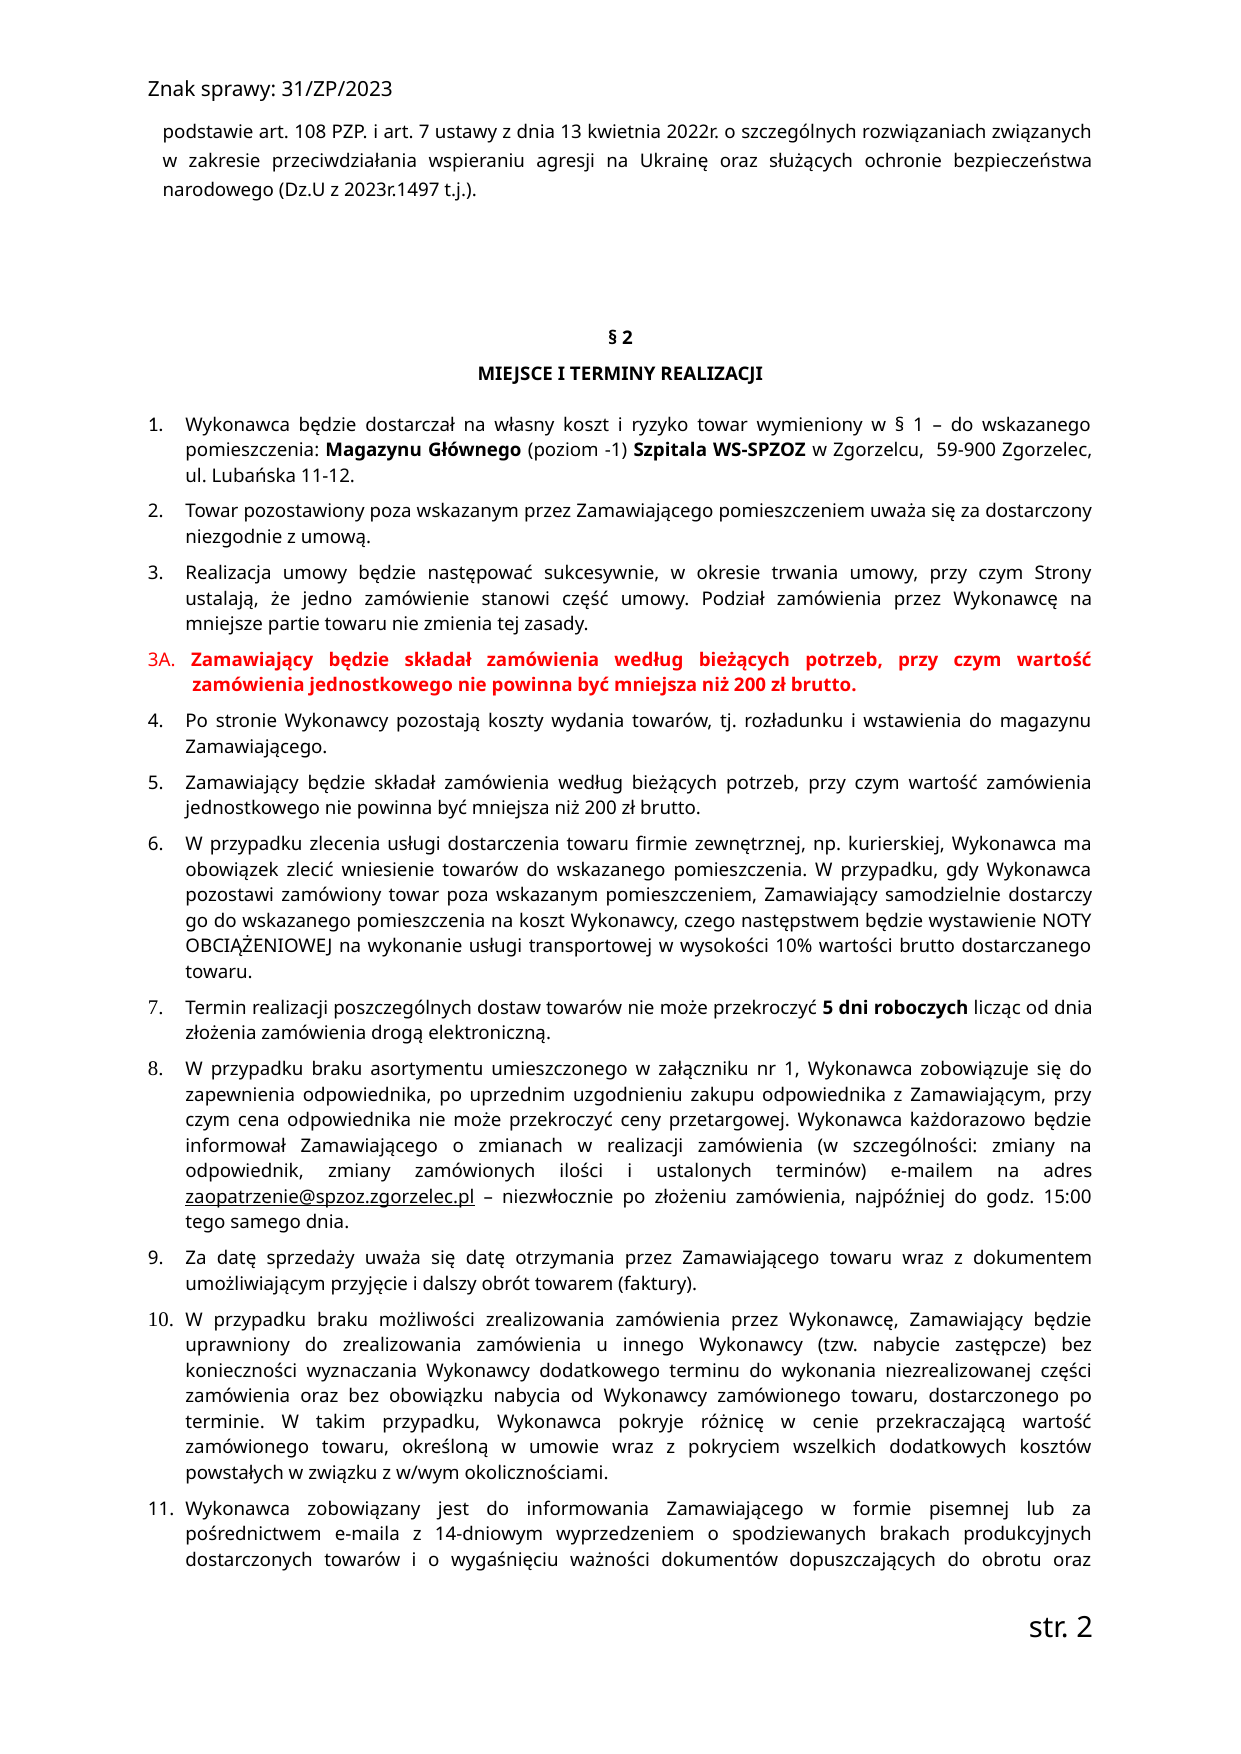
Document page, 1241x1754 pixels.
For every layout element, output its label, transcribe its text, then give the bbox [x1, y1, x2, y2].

list Towar pozostawiony poza wskazanym przez Zamawiającego pomieszczeniem uważa się za dostarczony niezgodnie z umową. [148, 498, 1093, 549]
text § 2 [148, 324, 1093, 350]
list Za datę sprzedaży uważa się datę otrzymania przez Zamawiającego towaru wraz z dokumentem umożliwiającym przyjęcie i dalszy obrót towarem (faktury). [148, 1245, 1093, 1296]
list Zamawiający będzie składał zamówienia według bieżących potrzeb, przy czym wartość zamówienia jednostkowego nie powinna być mniejsza niż 200 zł brutto. [148, 769, 1093, 820]
list W przypadku zlecenia usługi dostarczenia towaru firmie zewnętrznej, np. kurierskiej, Wykonawca ma obowiązek zlecić wniesienie towarów do wskazanego pomieszczenia. W przypadku, gdy Wykonawca pozostawi zamówiony towar poza wskazanym pomieszczeniem, Zamawiający samodzielnie dostarczy go do wskazanego pomieszczenia na koszt Wykonawcy, czego następstwem będzie wystawienie NOTY OBCIĄŻENIOWEJ na wykonanie usługi transportowej w wysokości 10% wartości brutto dostarczanego towaru. [148, 831, 1093, 984]
text 3A. Zamawiający będzie składał zamówienia według bieżących potrzeb, przy czym wartość zamówienia jednostkowego nie powinna być mniejsza niż 200 zł brutto. [148, 646, 1093, 697]
text podstawie art. 108 PZP. i art. 7 ustawy z dnia 13 kwietnia 2022r. o szczególnych rozwiązaniach związanych w zakresie przeciwdziałania wspieraniu agresji na Ukrainę oraz służących ochronie bezpieczeństwa narodowego (Dz.U z 2023r.1497 t.j.). [148, 118, 1093, 202]
list Wykonawca zobowiązany jest do informowania Zamawiającego w formie pisemnej lub za pośrednictwem e-maila z 14-dniowym wyprzedzeniem o spodziewanych brakach produkcyjnych dostarczonych towarów i o wygaśnięciu ważności dokumentów dopuszczających do obrotu oraz [148, 1495, 1093, 1572]
list W przypadku braku asortymentu umieszczonego w załączniku nr 1, Wykonawca zobowiązuje się do zapewnienia odpowiednika, po uprzednim uzgodnieniu zakupu odpowiednika z Zamawiającym, przy czym cena odpowiednika nie może przekroczyć ceny przetargowej. Wykonawca każdorazowo będzie informował Zamawiającego o zmianach w realizacji zamówienia (w szczególności: zmiany na odpowiednik, zmiany zamówionych ilości i ustalonych terminów) e-mailem na adres zaopatrzenie@spzoz.zgorzelec.pl – niezwłocznie po złożeniu zamówienia, najpóźniej do godz. 15:00 tego samego dnia. [148, 1056, 1093, 1234]
text MIEJSCE I TERMINY REALIZACJI [148, 360, 1093, 386]
list Wykonawca będzie dostarczał na własny koszt i ryzyko towar wymieniony w § 1 – do wskazanego pomieszczenia: Magazynu Głównego (poziom -1) Szpitala WS-SPZOZ w Zgorzelcu, 59-900 Zgorzelec, ul. Lubańska 11-12. [148, 411, 1093, 487]
list Po stronie Wykonawcy pozostają koszty wydania towarów, tj. rozładunku i wstawienia do magazynu Zamawiającego. [148, 708, 1093, 759]
list Termin realizacji poszczególnych dostaw towarów nie może przekroczyć 5 dni roboczych licząc od dnia złożenia zamówienia drogą elektroniczną. [148, 994, 1093, 1045]
list W przypadku braku możliwości zrealizowania zamówienia przez Wykonawcę, Zamawiający będzie uprawniony do zrealizowania zamówienia u innego Wykonawcy (tzw. nabycie zastępcze) bez konieczności wyznaczania Wykonawcy dodatkowego terminu do wykonania niezrealizowanej części zamówienia oraz bez obowiązku nabycia od Wykonawcy zamówionego towaru, dostarczonego po terminie. W takim przypadku, Wykonawca pokryje różnicę w cenie przekraczającą wartość zamówionego towaru, określoną w umowie wraz z pokryciem wszelkich dodatkowych kosztów powstałych w związku z w/wym okolicznościami. [148, 1306, 1093, 1485]
list Realizacja umowy będzie następować sukcesywnie, w okresie trwania umowy, przy czym Strony ustalają, że jedno zamówienie stanowi część umowy. Podział zamówienia przez Wykonawcę na mniejsze partie towaru nie zmienia tej zasady. [148, 559, 1093, 636]
